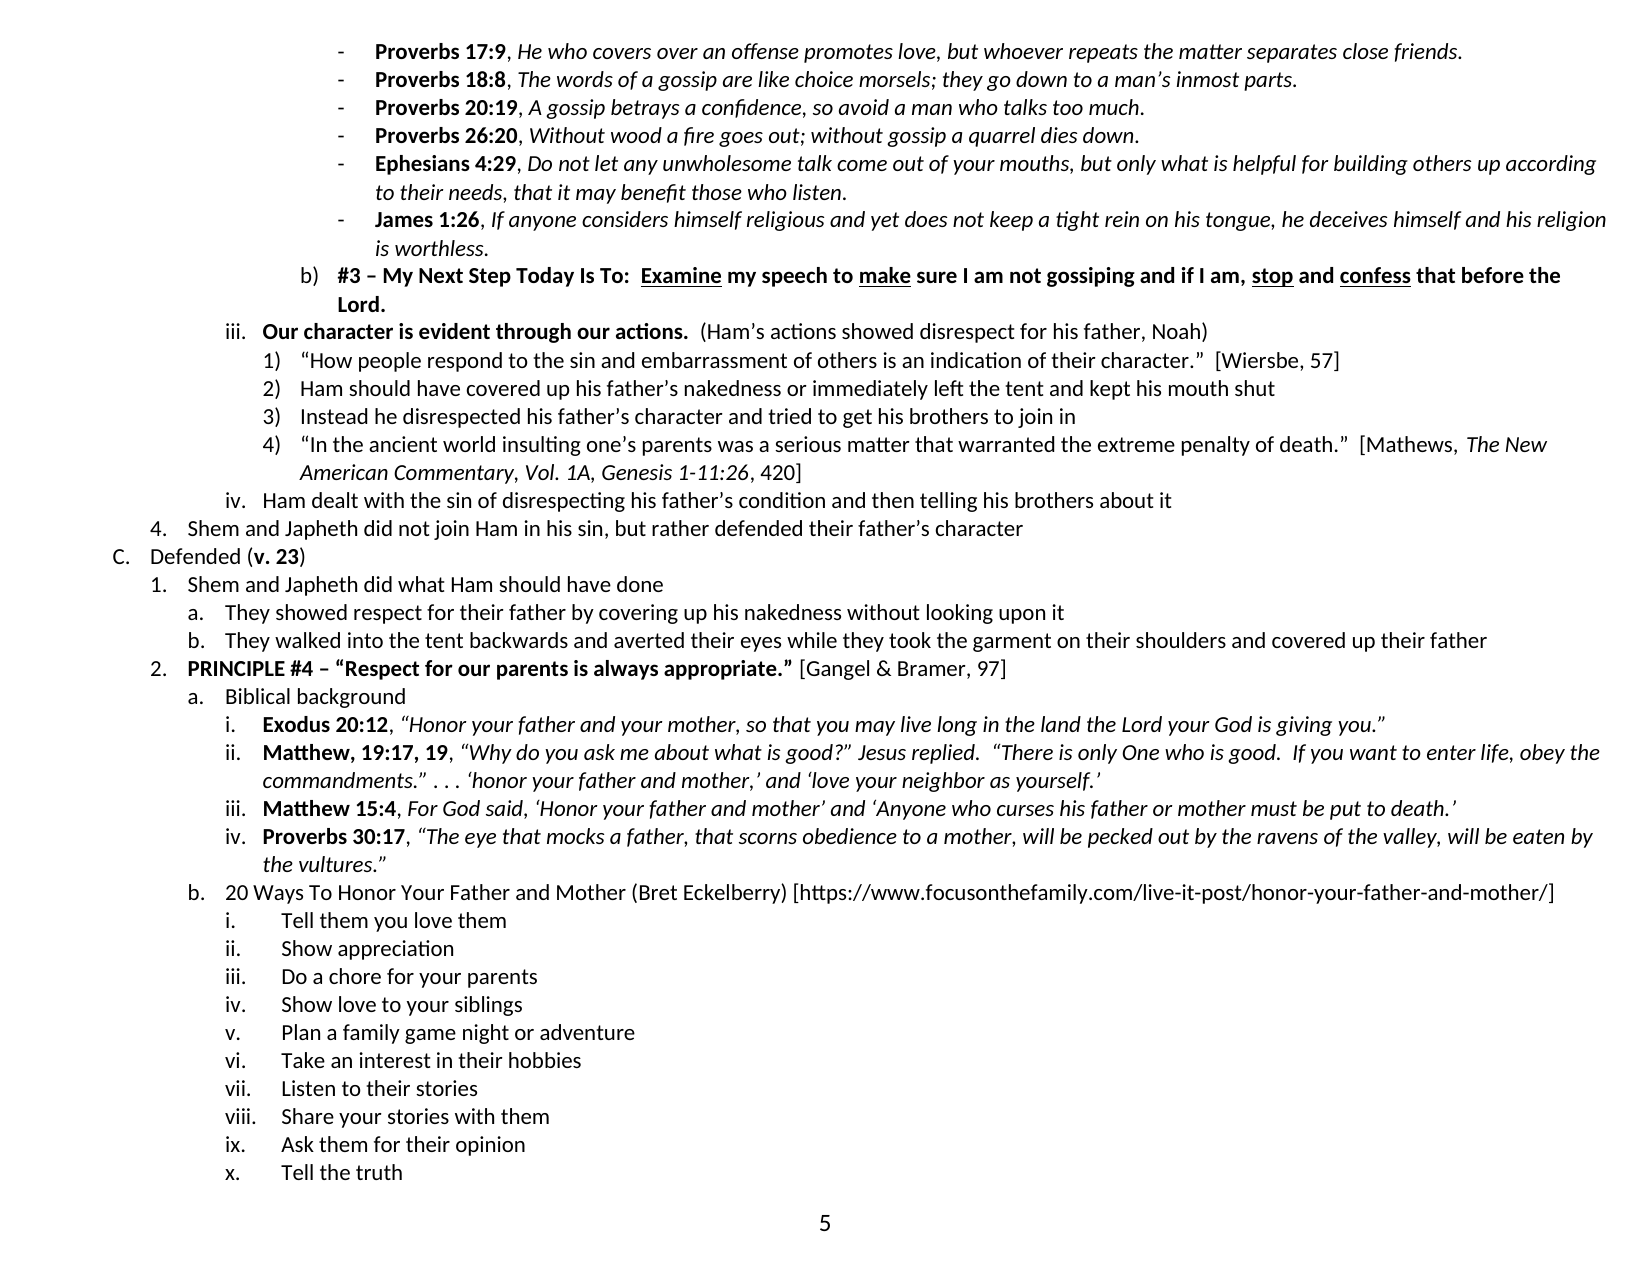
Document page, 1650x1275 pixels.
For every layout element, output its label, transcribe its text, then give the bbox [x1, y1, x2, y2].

list 20 Ways To Honor Your Father and Mother (Bret Eckelberry) [https://www.focusonthefamily.com/live-it-post/honor-your-father-and-mother/] [187, 878, 1612, 906]
list Do a chore for your parents [225, 962, 1612, 990]
list Plan a family game night or adventure [225, 1018, 1612, 1046]
list Share your stories with them [225, 1102, 1612, 1130]
list James 1:26, If anyone considers himself religious and yet does not keep a tight rein on his tongue, he deceives himself and his religion is worthless. [337, 206, 1612, 262]
list They walked into the tent backwards and averted their eyes while they took the garment on their shoulders and covered up their father [187, 626, 1612, 654]
list Matthew 15:4, For God said, ‘Honor your father and mother’ and ‘Anyone who curses his father or mother must be put to death.’ [225, 794, 1612, 822]
list Defended (v. 23) [112, 542, 1612, 570]
list “In the ancient world insulting one’s parents was a serious matter that warranted the extreme penalty of death.” [Mathews, The New American Commentary, Vol. 1A, Genesis 1-11:26, 420] [262, 430, 1612, 486]
list Ham should have covered up his father’s nakedness or immediately left the tent and kept his mouth shut [262, 374, 1612, 402]
list Our character is evident through our actions. (Ham’s actions showed disrespect for his father, Noah) [225, 318, 1612, 346]
list Proverbs 30:17, “The eye that mocks a father, that scorns obedience to a mother, will be pecked out by the ravens of the valley, will be eaten by the vultures.” [225, 822, 1612, 878]
list #3 – My Next Step Today Is To: Examine my speech to make sure I am not gossiping and if I am, stop and confess that before the Lord. [300, 262, 1612, 318]
list Listen to their stories [225, 1074, 1612, 1102]
list Biblical background [187, 682, 1612, 710]
list Exodus 20:12, “Honor your father and your mother, so that you may live long in the land the Lord your God is giving you.” [225, 710, 1612, 738]
list Instead he disrespected his father’s character and tried to get his brothers to join in [262, 402, 1612, 430]
list They showed respect for their father by covering up his nakedness without looking upon it [187, 598, 1612, 626]
list Take an interest in their hobbies [225, 1046, 1612, 1074]
list Proverbs 18:8, The words of a gossip are like choice morsels; they go down to a man’s inmost parts. [337, 66, 1612, 93]
list Matthew, 19:17, 19, “Why do you ask me about what is good?” Jesus replied. “There is only One who is good. If you want to enter life, obey the commandments.” . . . ‘honor your father and mother,’ and ‘love your neighbor as yourself.’ [225, 738, 1612, 794]
list Tell them you love them [225, 906, 1612, 934]
list Shem and Japheth did what Ham should have done [150, 570, 1612, 598]
list Show love to your siblings [225, 990, 1612, 1018]
list PRINCIPLE #4 – “Respect for our parents is always appropriate.” [Gangel & Bramer, 97] [150, 654, 1612, 682]
list Show appreciation [225, 934, 1612, 962]
list Ask them for their opinion [225, 1130, 1612, 1158]
list Proverbs 26:20, Without wood a fire goes out; without gossip a quarrel dies down. [337, 122, 1612, 149]
list “How people respond to the sin and embarrassment of others is an indication of their character.” [Wiersbe, 57] [262, 346, 1612, 374]
list Tell the truth [225, 1158, 1612, 1186]
list Proverbs 17:9, He who covers over an offense promotes love, but whoever repeats the matter separates close friends. [337, 37, 1612, 66]
list Shem and Japheth did not join Ham in his sin, but rather defended their father’s character [150, 514, 1612, 542]
list Ephesians 4:29, Do not let any unwholesome talk come out of your mouths, but only what is helpful for building others up according to their needs, that it may benefit those who listen. [337, 149, 1612, 206]
list Proverbs 20:19, A gossip betrays a confidence, so avoid a man who talks too much. [337, 93, 1612, 122]
list Ham dealt with the sin of disrespecting his father’s condition and then telling his brothers about it [225, 486, 1612, 514]
